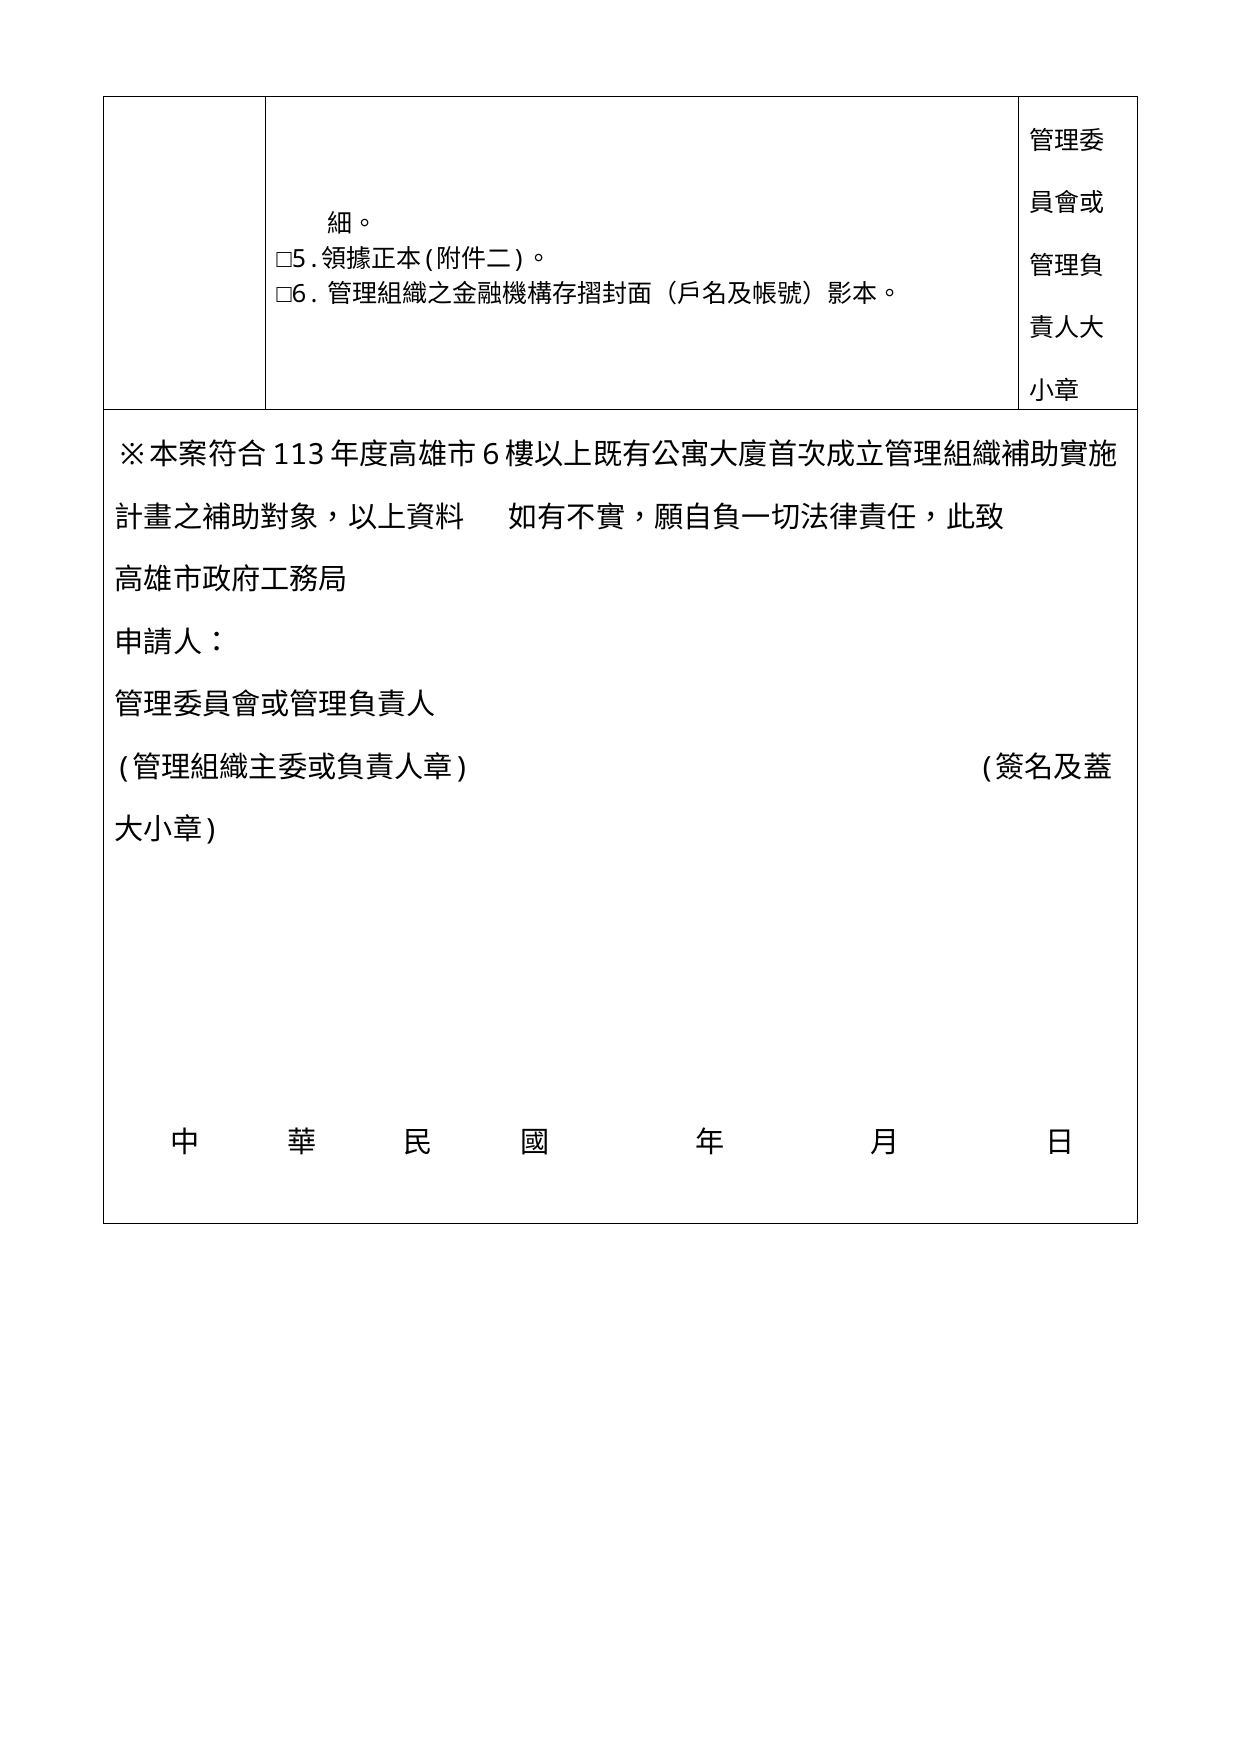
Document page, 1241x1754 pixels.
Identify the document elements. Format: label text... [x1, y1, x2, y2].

table_cell 管理委員會或管理負責人大小章 [1019, 97, 1137, 409]
table_cell ※本案符合113年度高雄市6樓以上既有公寓大廈首次成立管理組織補助實施計畫之補助對象，以上資料 如有不實，願自負一切法律責任，此致 高雄市政府工務局 申請人： 管理委員會或管理負責人 (管理組織主委或負責人章) (簽名及蓋大小章) 中 華 民 國 年 月 日 [104, 410, 1137, 1223]
table_cell 細。 □5.領據正本(附件二)。 □6. 管理組織之金融機構存摺封面（戶名及帳號）影本。 [266, 97, 1018, 409]
table_cell [104, 97, 265, 409]
